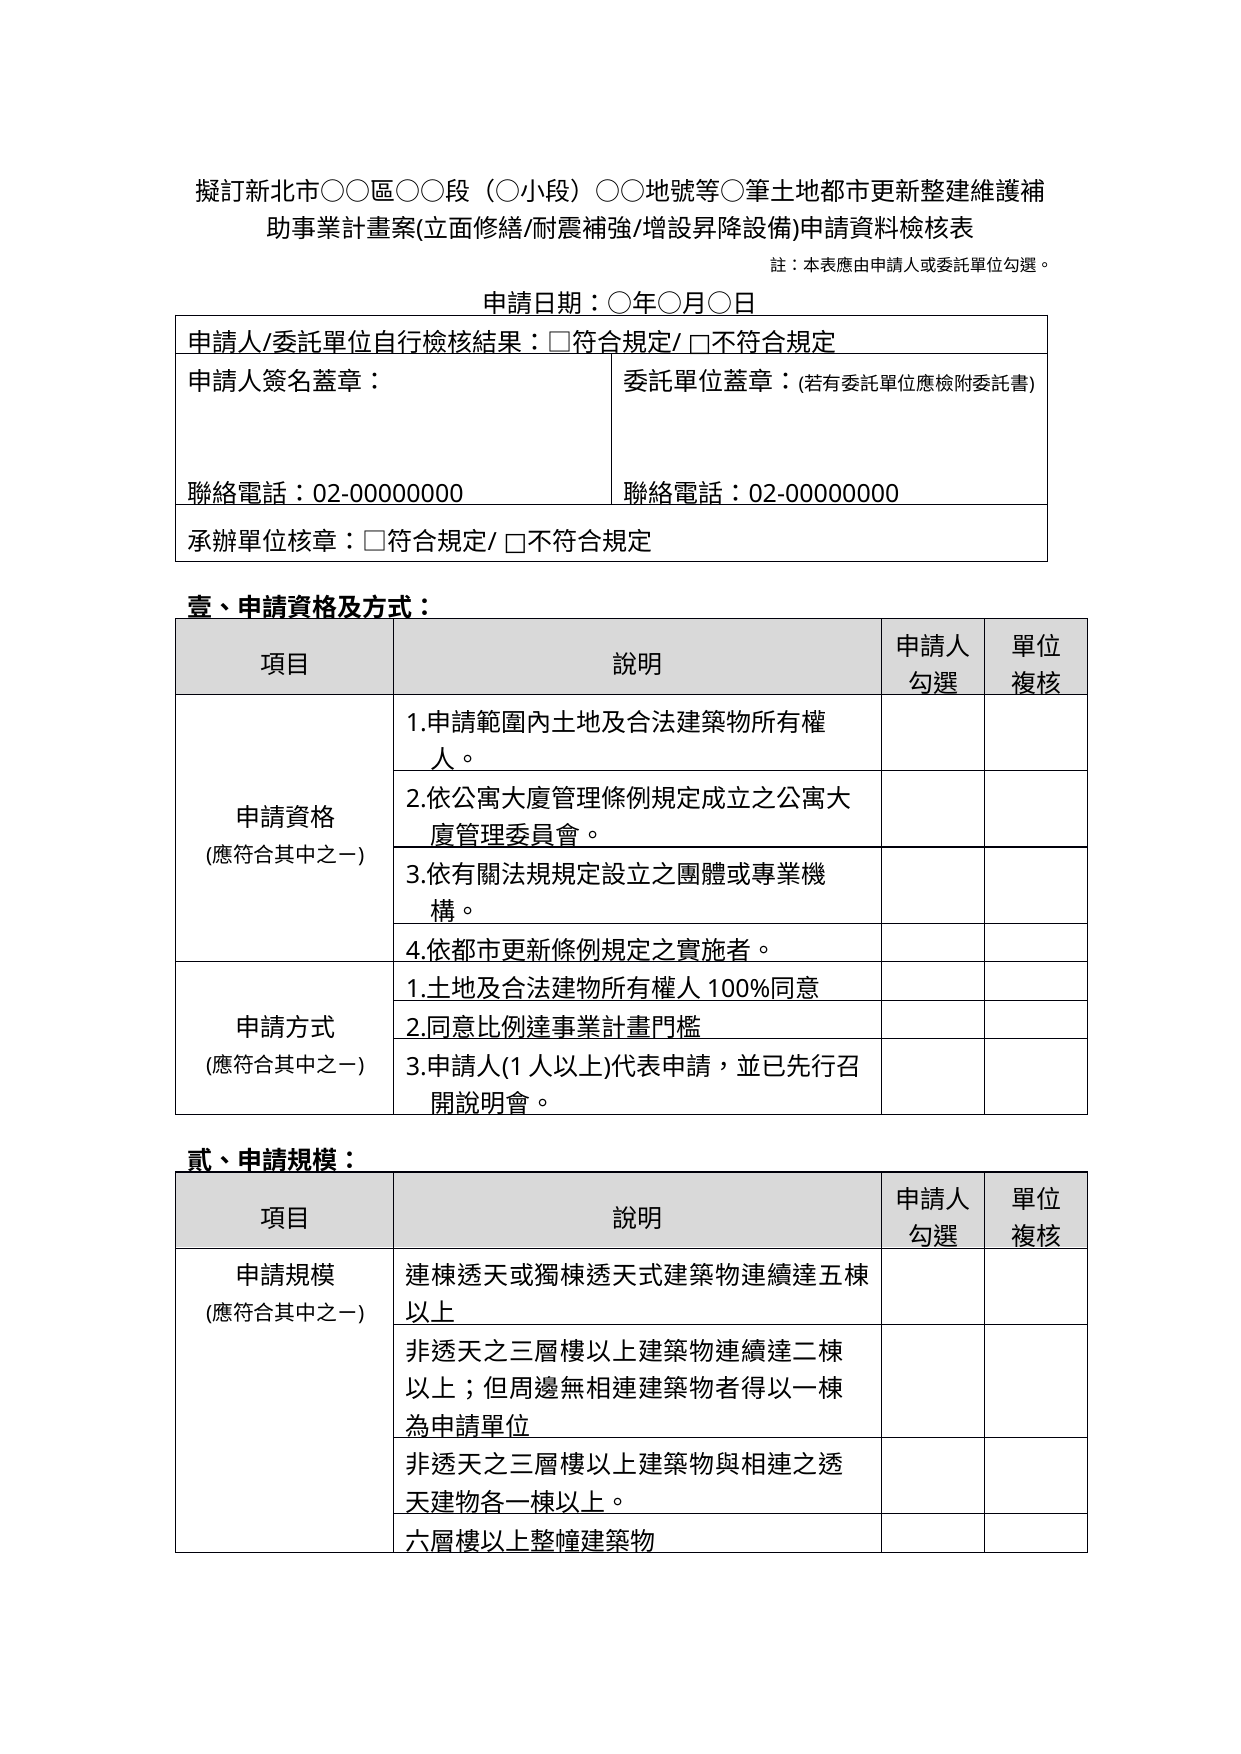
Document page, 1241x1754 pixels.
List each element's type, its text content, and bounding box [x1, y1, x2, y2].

table_cell 非透天之三層樓以上建築物連續達二棟以上；但周邊無相連建築物者得以一棟為申請單位 [394, 1325, 881, 1437]
table_header 申請人/委託單位自行檢核結果：□符合規定/ □不符合規定 [176, 316, 1047, 353]
table_header 申請人 勾選 [882, 619, 984, 694]
table_header 申請人 勾選 [882, 1173, 984, 1247]
table_cell [882, 1514, 984, 1552]
table_cell [882, 962, 984, 999]
table_cell [882, 1249, 984, 1323]
table_cell [985, 848, 1087, 922]
table_cell [985, 1039, 1087, 1114]
table_cell 2.依公寓大廈管理條例規定成立之公寓大廈管理委員會。 [394, 771, 881, 846]
table_cell [882, 695, 984, 770]
text 註：本表應由申請人或委託單位勾選。 [187, 239, 1053, 277]
table_cell 申請方式 (應符合其中之ㄧ) [176, 962, 393, 1114]
table_cell [882, 1039, 984, 1114]
table_cell 連棟透天或獨棟透天式建築物連續達五棟以上 [394, 1249, 881, 1323]
text 貳、申請規模： [187, 1134, 1053, 1171]
table_cell 非透天之三層樓以上建築物與相連之透天建物各一棟以上。 [394, 1438, 881, 1513]
table_header 項目 [176, 1173, 393, 1247]
table_cell [985, 1514, 1087, 1552]
table_cell [882, 771, 984, 846]
table_cell 1.土地及合法建物所有權人100%同意 [394, 962, 881, 999]
table_cell 1.申請範圍內土地及合法建築物所有權人。 [394, 695, 881, 770]
table_cell 承辦單位核章：□符合規定/ □不符合規定 [176, 505, 1047, 561]
table_cell [985, 1249, 1087, 1323]
table_cell 2.同意比例達事業計畫門檻 [394, 1001, 881, 1038]
table_header 單位 複核 [985, 619, 1087, 694]
table_cell 申請資格 (應符合其中之ㄧ) [176, 695, 393, 961]
table_cell [985, 1325, 1087, 1437]
table_cell [882, 1325, 984, 1437]
table_cell [985, 1438, 1087, 1513]
table_header 項目 [176, 619, 393, 694]
table_cell [882, 848, 984, 922]
table_cell 3.依有關法規規定設立之團體或專業機構。 [394, 848, 881, 922]
table_cell [882, 1001, 984, 1038]
table_cell 申請規模 (應符合其中之ㄧ) [176, 1249, 393, 1552]
text 擬訂新北市○○區○○段（○小段）○○地號等○筆土地都市更新整建維護補助事業計畫案(立面修繕/耐震補強/增設昇降設備)申請資料檢核表 [187, 164, 1053, 239]
table_cell [985, 1001, 1087, 1038]
table_cell 4.依都市更新條例規定之實施者。 [394, 924, 881, 961]
table_header 說明 [394, 619, 881, 694]
table_cell 委託單位蓋章：(若有委託單位應檢附委託書) 聯絡電話：02-00000000 [612, 354, 1047, 504]
table_cell [985, 695, 1087, 770]
table_cell [985, 962, 1087, 999]
table_header 單位 複核 [985, 1173, 1087, 1247]
table_header 說明 [394, 1173, 881, 1247]
text 壹、申請資格及方式： [187, 581, 1053, 618]
text 申請日期：○年○月○日 [187, 277, 1053, 314]
table_cell [882, 1438, 984, 1513]
table_cell [882, 924, 984, 961]
table_cell [985, 771, 1087, 846]
table_cell 申請人簽名蓋章： 聯絡電話：02-00000000 [176, 354, 611, 504]
table_cell [985, 924, 1087, 961]
table_cell 六層樓以上整幢建築物 [394, 1514, 881, 1552]
table_cell 3.申請人(1人以上)代表申請，並已先行召開說明會。 [394, 1039, 881, 1114]
